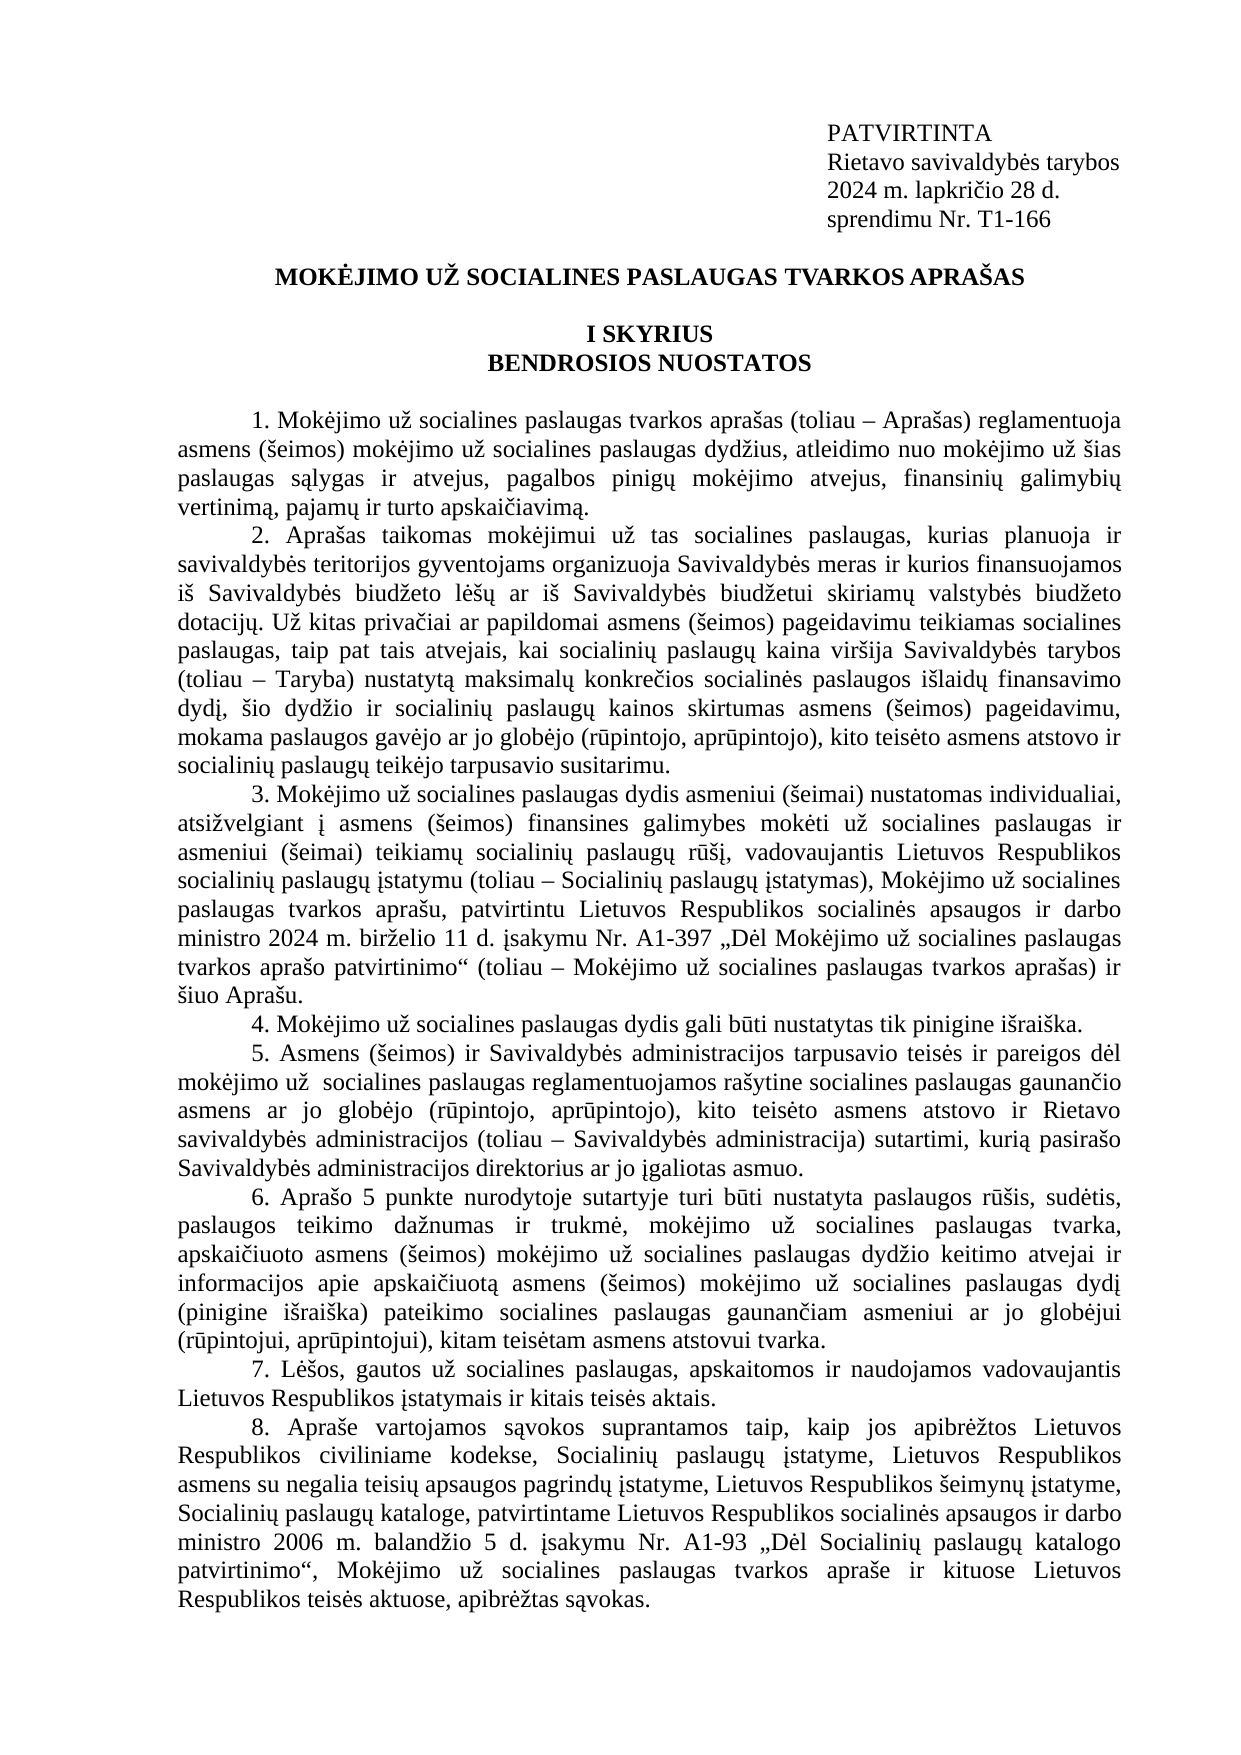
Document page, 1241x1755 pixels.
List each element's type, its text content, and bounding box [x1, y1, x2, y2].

text MOKĖJIMO UŽ SOCIALINES PASLAUGAS TVARKOS APRAŠAS [177, 262, 1122, 291]
text PATVIRTINTA [752, 118, 1122, 147]
text Rietavo savivaldybės tarybos [177, 147, 1122, 176]
text 2. Aprašas taikomas mokėjimui už tas socialines paslaugas, kurias planuoja ir savivaldybės teritorijos gyventojams organizuoja Savivaldybės meras ir kurios finansuojamos iš Savivaldybės biudžeto lėšų ar iš Savivaldybės biudžetui skiriamų valstybės biudžeto dotacijų. Už kitas privačiai ar papildomai asmens (šeimos) pageidavimu teikiamas socialines paslaugas, taip pat tais atvejais, kai socialinių paslaugų kaina viršija Savivaldybės tarybos (toliau – Taryba) nustatytą maksimalų konkrečios socialinės paslaugos išlaidų finansavimo dydį, šio dydžio ir socialinių paslaugų kainos skirtumas asmens (šeimos) pageidavimu, mokama paslaugos gavėjo ar jo globėjo (rūpintojo, aprūpintojo), kito teisėto asmens atstovo ir socialinių paslaugų teikėjo tarpusavio susitarimu. [177, 521, 1122, 779]
text 2024 m. lapkričio 28 d. [177, 176, 1122, 204]
text 8. Apraše vartojamos sąvokos suprantamos taip, kaip jos apibrėžtos Lietuvos Respublikos civiliniame kodekse, Socialinių paslaugų įstatyme, Lietuvos Respublikos asmens su negalia teisių apsaugos pagrindų įstatyme, Lietuvos Respublikos šeimynų įstatyme, Socialinių paslaugų kataloge, patvirtintame Lietuvos Respublikos socialinės apsaugos ir darbo ministro 2006 m. balandžio 5 d. įsakymu Nr. A1-93 „Dėl Socialinių paslaugų katalogo patvirtinimo“, Mokėjimo už socialines paslaugas tvarkos apraše ir kituose Lietuvos Respublikos teisės aktuose, apibrėžtas sąvokas. [177, 1412, 1122, 1613]
text 3. Mokėjimo už socialines paslaugas dydis asmeniui (šeimai) nustatomas individualiai, atsižvelgiant į asmens (šeimos) finansines galimybes mokėti už socialines paslaugas ir asmeniui (šeimai) teikiamų socialinių paslaugų rūšį, vadovaujantis Lietuvos Respublikos socialinių paslaugų įstatymu (toliau – Socialinių paslaugų įstatymas), Mokėjimo už socialines paslaugas tvarkos aprašu, patvirtintu Lietuvos Respublikos socialinės apsaugos ir darbo ministro 2024 m. birželio 11 d. įsakymu Nr. A1-397 „Dėl Mokėjimo už socialines paslaugas tvarkos aprašo patvirtinimo“ (toliau – Mokėjimo už socialines paslaugas tvarkos aprašas) ir šiuo Aprašu. [177, 779, 1122, 1009]
text 6. Aprašo 5 punkte nurodytoje sutartyje turi būti nustatyta paslaugos rūšis, sudėtis, paslaugos teikimo dažnumas ir trukmė, mokėjimo už socialines paslaugas tvarka, apskaičiuoto asmens (šeimos) mokėjimo už socialines paslaugas dydžio keitimo atvejai ir informacijos apie apskaičiuotą asmens (šeimos) mokėjimo už socialines paslaugas dydį (pinigine išraiška) pateikimo socialines paslaugas gaunančiam asmeniui ar jo globėjui (rūpintojui, aprūpintojui), kitam teisėtam asmens atstovui tvarka. [177, 1182, 1122, 1354]
text sprendimu Nr. T1-166 [177, 204, 1122, 233]
text 7. Lėšos, gautos už socialines paslaugas, apskaitomos ir naudojamos vadovaujantis Lietuvos Respublikos įstatymais ir kitais teisės aktais. [177, 1354, 1122, 1412]
text BENDROSIOS NUOSTATOS [177, 348, 1122, 377]
text I SKYRIUS [177, 319, 1122, 348]
text 1. Mokėjimo už socialines paslaugas tvarkos aprašas (toliau – Aprašas) reglamentuoja asmens (šeimos) mokėjimo už socialines paslaugas dydžius, atleidimo nuo mokėjimo už šias paslaugas sąlygas ir atvejus, pagalbos pinigų mokėjimo atvejus, finansinių galimybių vertinimą, pajamų ir turto apskaičiavimą. [177, 406, 1122, 521]
text 5. Asmens (šeimos) ir Savivaldybės administracijos tarpusavio teisės ir pareigos dėl mokėjimo už socialines paslaugas reglamentuojamos rašytine socialines paslaugas gaunančio asmens ar jo globėjo (rūpintojo, aprūpintojo), kito teisėto asmens atstovo ir Rietavo savivaldybės administracijos (toliau – Savivaldybės administracija) sutartimi, kurią pasirašo Savivaldybės administracijos direktorius ar jo įgaliotas asmuo. [177, 1038, 1122, 1182]
text 4. Mokėjimo už socialines paslaugas dydis gali būti nustatytas tik pinigine išraiška. [177, 1009, 1122, 1038]
